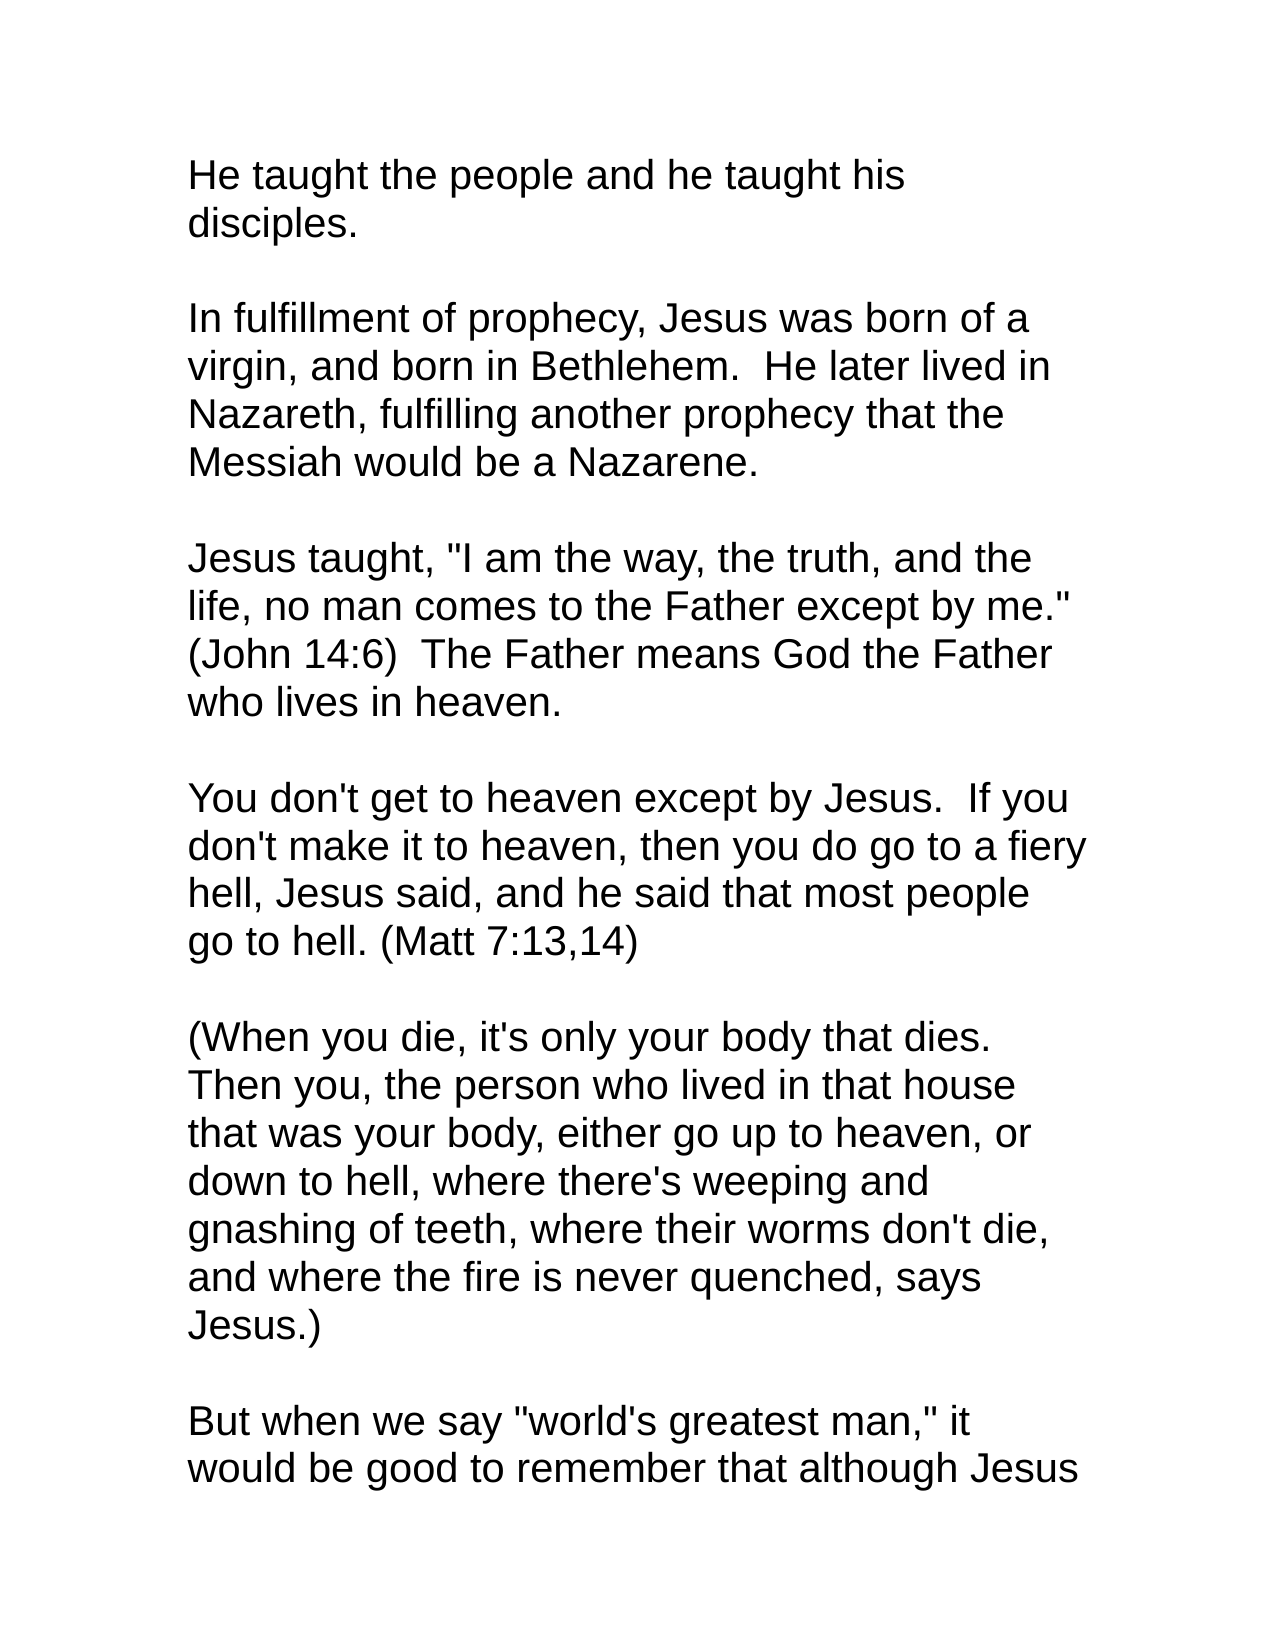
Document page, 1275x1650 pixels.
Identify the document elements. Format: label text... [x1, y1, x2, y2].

text He taught the people and he taught his disciples. [187, 150, 1087, 246]
text Jesus taught, "I am the way, the truth, and the life, no man comes to the Father except by me." (John 14:6) The Father means God the Father who lives in heaven. [187, 533, 1087, 725]
text (When you die, it's only your body that dies. Then you, the person who lived in that house that was your body, either go up to heaven, or down to hell, where there's weeping and gnashing of teeth, where their worms don't die, and where the fire is never quenched, says Jesus.) [187, 1012, 1087, 1348]
text In fulfillment of prophecy, Jesus was born of a virgin, and born in Bethlehem. He later lived in Nazareth, fulfilling another prophecy that the Messiah would be a Nazarene. [187, 294, 1087, 485]
text But when we say "world's greatest man," it would be good to remember that although Jesus [187, 1396, 1087, 1492]
text You don't get to heaven except by Jesus. If you don't make it to heaven, then you do go to a fiery hell, Jesus said, and he said that most people go to hell. (Matt 7:13,14) [187, 773, 1087, 964]
